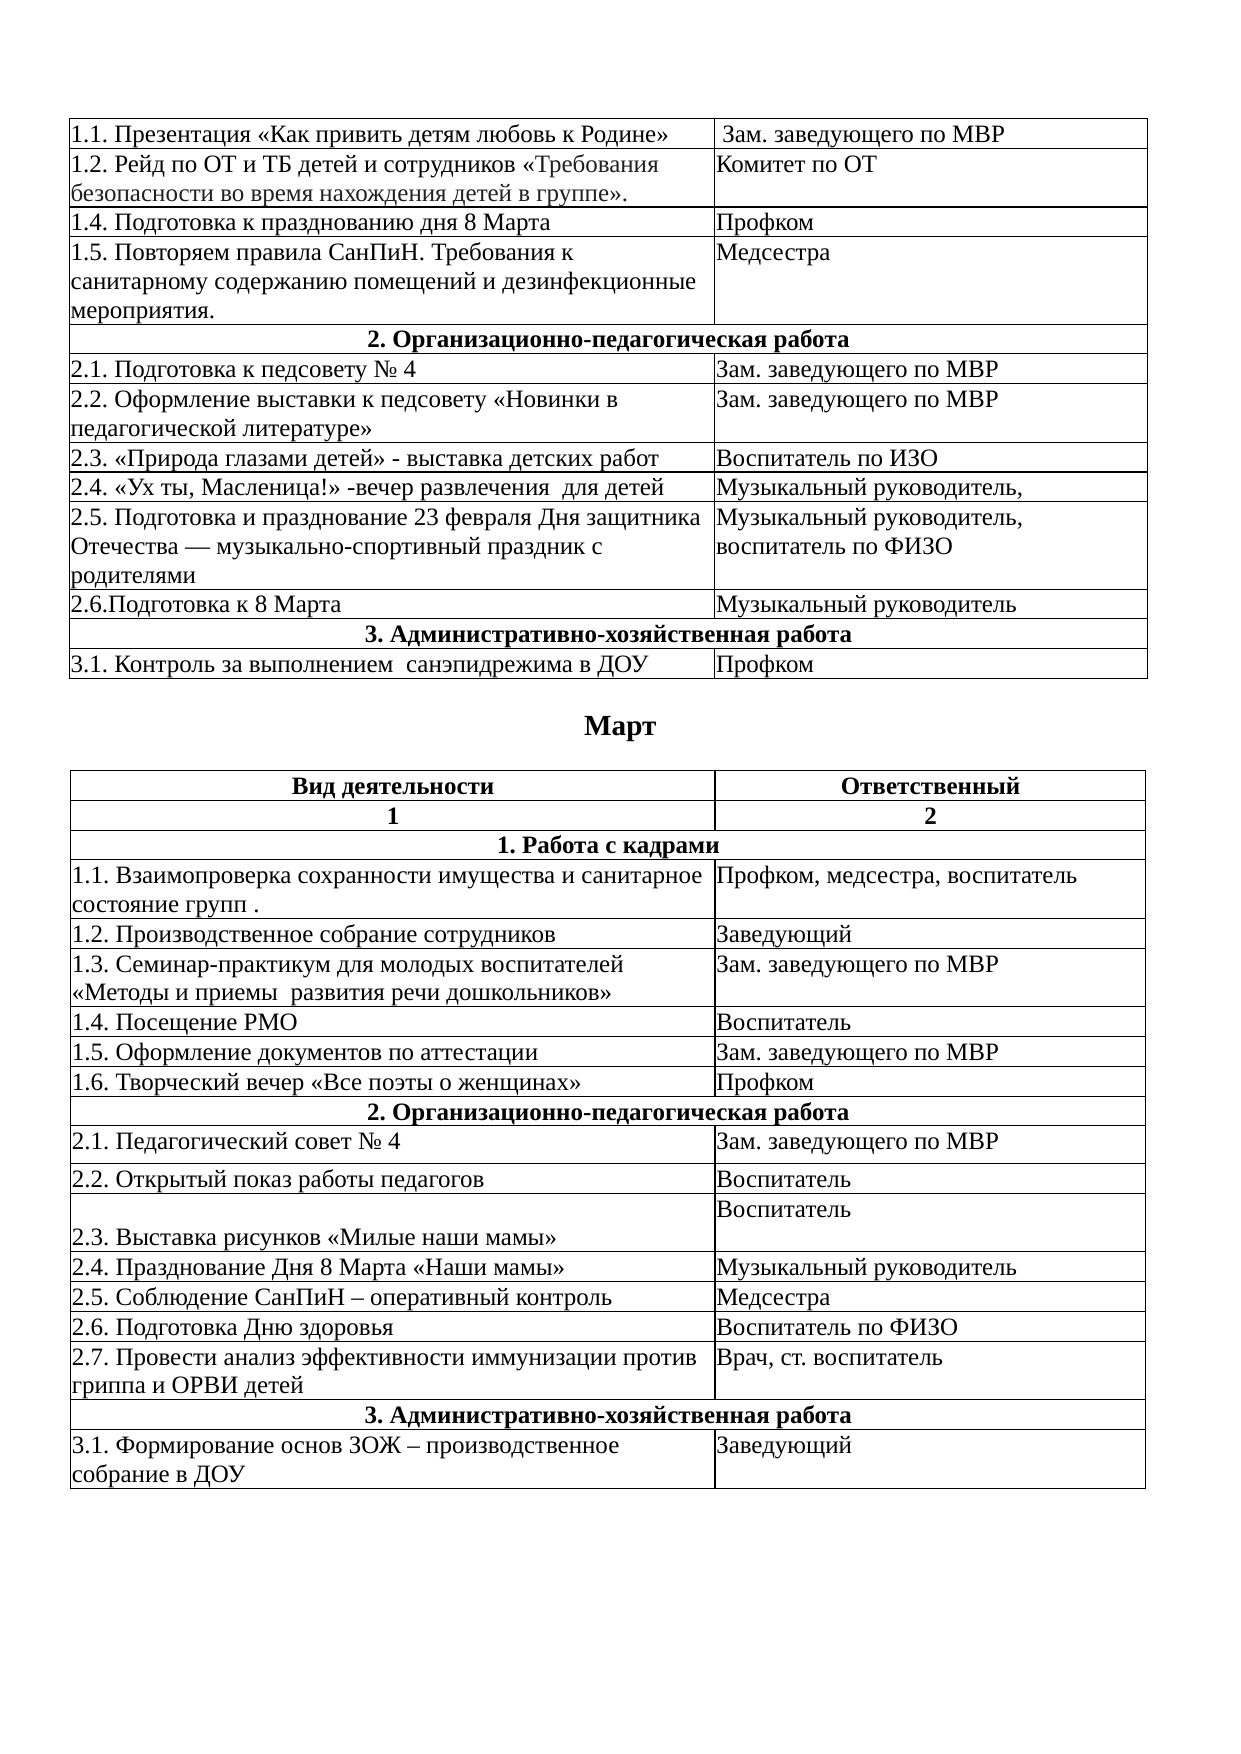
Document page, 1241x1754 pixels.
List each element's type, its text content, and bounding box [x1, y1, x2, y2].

table_cell Музыкальный руководитель, [715, 473, 1147, 501]
table_cell 2.4. Празднование Дня 8 Марта «Наши мамы» [71, 1252, 714, 1281]
table_cell Зам. заведующего по МВР [715, 354, 1147, 383]
table_cell 2.5. Соблюдение СанПиН – оперативный контроль [71, 1282, 714, 1311]
table_cell Воспитатель [716, 1164, 1145, 1193]
table_cell Профком, медсестра, воспитатель [716, 860, 1145, 918]
table_cell 2.2. Открытый показ работы педагогов [71, 1164, 714, 1193]
table_cell Комитет по ОТ [715, 149, 1147, 206]
table_cell Медсестра [715, 237, 1147, 323]
table_cell 2.3. Выставка рисунков «Милые наши мамы» [71, 1194, 714, 1251]
table_cell 3.1. Формирование основ ЗОЖ – производственное собрание в ДОУ [71, 1430, 714, 1487]
table_cell 2.2. Оформление выставки к педсовету «Новинки в педагогической литературе» [70, 384, 714, 442]
table_cell 1.5. Оформление документов по аттестации [71, 1037, 714, 1066]
table_cell Заведующий [716, 919, 1145, 948]
table_cell 3.1. Контроль за выполнением санэпидрежима в ДОУ [70, 649, 714, 678]
table_cell 1.4. Подготовка к празднованию дня 8 Марта [70, 208, 714, 236]
table_cell 3. Административно-хозяйственная работа [71, 1400, 1145, 1429]
table_cell Зам. заведующего по МВР [716, 1126, 1145, 1163]
table_cell 1.3. Семинар-практикум для молодых воспитателей «Методы и приемы развития речи дошкольников» [71, 949, 714, 1006]
table_cell Профком [716, 1067, 1145, 1096]
table_cell 1.6. Творческий вечер «Все поэты о женщинах» [71, 1067, 714, 1096]
table_cell Заведующий [716, 1430, 1145, 1487]
table_cell Профком [715, 649, 1147, 678]
table_cell 1 [71, 801, 714, 829]
table_cell 2. Организационно-педагогическая работа [70, 325, 1147, 353]
table_header Ответственный [716, 771, 1145, 800]
table_cell 1.4. Посещение РМО [71, 1007, 714, 1036]
table_cell 2.5. Подготовка и празднование 23 февраля Дня защитника Отечества — музыкально-спортивный праздник с родителями [70, 502, 714, 588]
table_cell Музыкальный руководитель [716, 1252, 1145, 1281]
table_cell Воспитатель [716, 1007, 1145, 1036]
table_cell 2.1. Педагогический совет № 4 [71, 1126, 714, 1163]
table_cell 1.1. Взаимопроверка сохранности имущества и санитарное состояние групп . [71, 860, 714, 918]
table_cell Зам. заведующего по МВР [716, 1037, 1145, 1066]
table_cell 1. Работа с кадрами [71, 831, 1145, 859]
table_cell Воспитатель по ИЗО [715, 443, 1147, 471]
table_cell 2 [716, 801, 1145, 829]
table_cell Медсестра [716, 1282, 1145, 1311]
table_cell Музыкальный руководитель, воспитатель по ФИЗО [715, 502, 1147, 588]
table_cell 2.1. Подготовка к педсовету № 4 [70, 354, 714, 383]
table_cell Врач, ст. воспитатель [716, 1342, 1145, 1399]
table_cell Профком [715, 208, 1147, 236]
table_cell 2.7. Провести анализ эффективности иммунизации против гриппа и ОРВИ детей [71, 1342, 714, 1399]
table_header Вид деятельности [71, 771, 714, 800]
table_cell 1.2. Производственное собрание сотрудников [71, 919, 714, 948]
table_cell 1.1. Презентация «Как привить детям любовь к Родине» [70, 119, 714, 148]
table_cell Зам. заведующего по МВР [715, 384, 1147, 442]
table_cell Зам. заведующего по МВР [715, 119, 1147, 148]
table_cell Воспитатель по ФИЗО [716, 1312, 1145, 1341]
text Март [118, 708, 1122, 741]
table_cell 2.3. «Природа глазами детей» - выставка детских работ [70, 443, 714, 471]
table_cell Воспитатель [716, 1194, 1145, 1251]
table_cell 2.6.Подготовка к 8 Марта [70, 590, 714, 618]
table_cell Музыкальный руководитель [715, 590, 1147, 618]
table_cell 3. Административно-хозяйственная работа [70, 619, 1147, 648]
table_cell 2.4. «Ух ты, Масленица!» -вечер развлечения для детей [70, 473, 714, 501]
table_cell 2. Организационно-педагогическая работа [71, 1097, 1145, 1125]
table_cell 1.2. Рейд по ОТ и ТБ детей и сотрудников «Требования безопасности во время нахождения детей в группе». [70, 149, 714, 206]
table_cell Зам. заведующего по МВР [716, 949, 1145, 1006]
table_cell 1.5. Повторяем правила СанПиН. Требования к санитарному содержанию помещений и дезинфекционные мероприятия. [70, 237, 714, 323]
table_cell 2.6. Подготовка Дню здоровья [71, 1312, 714, 1341]
